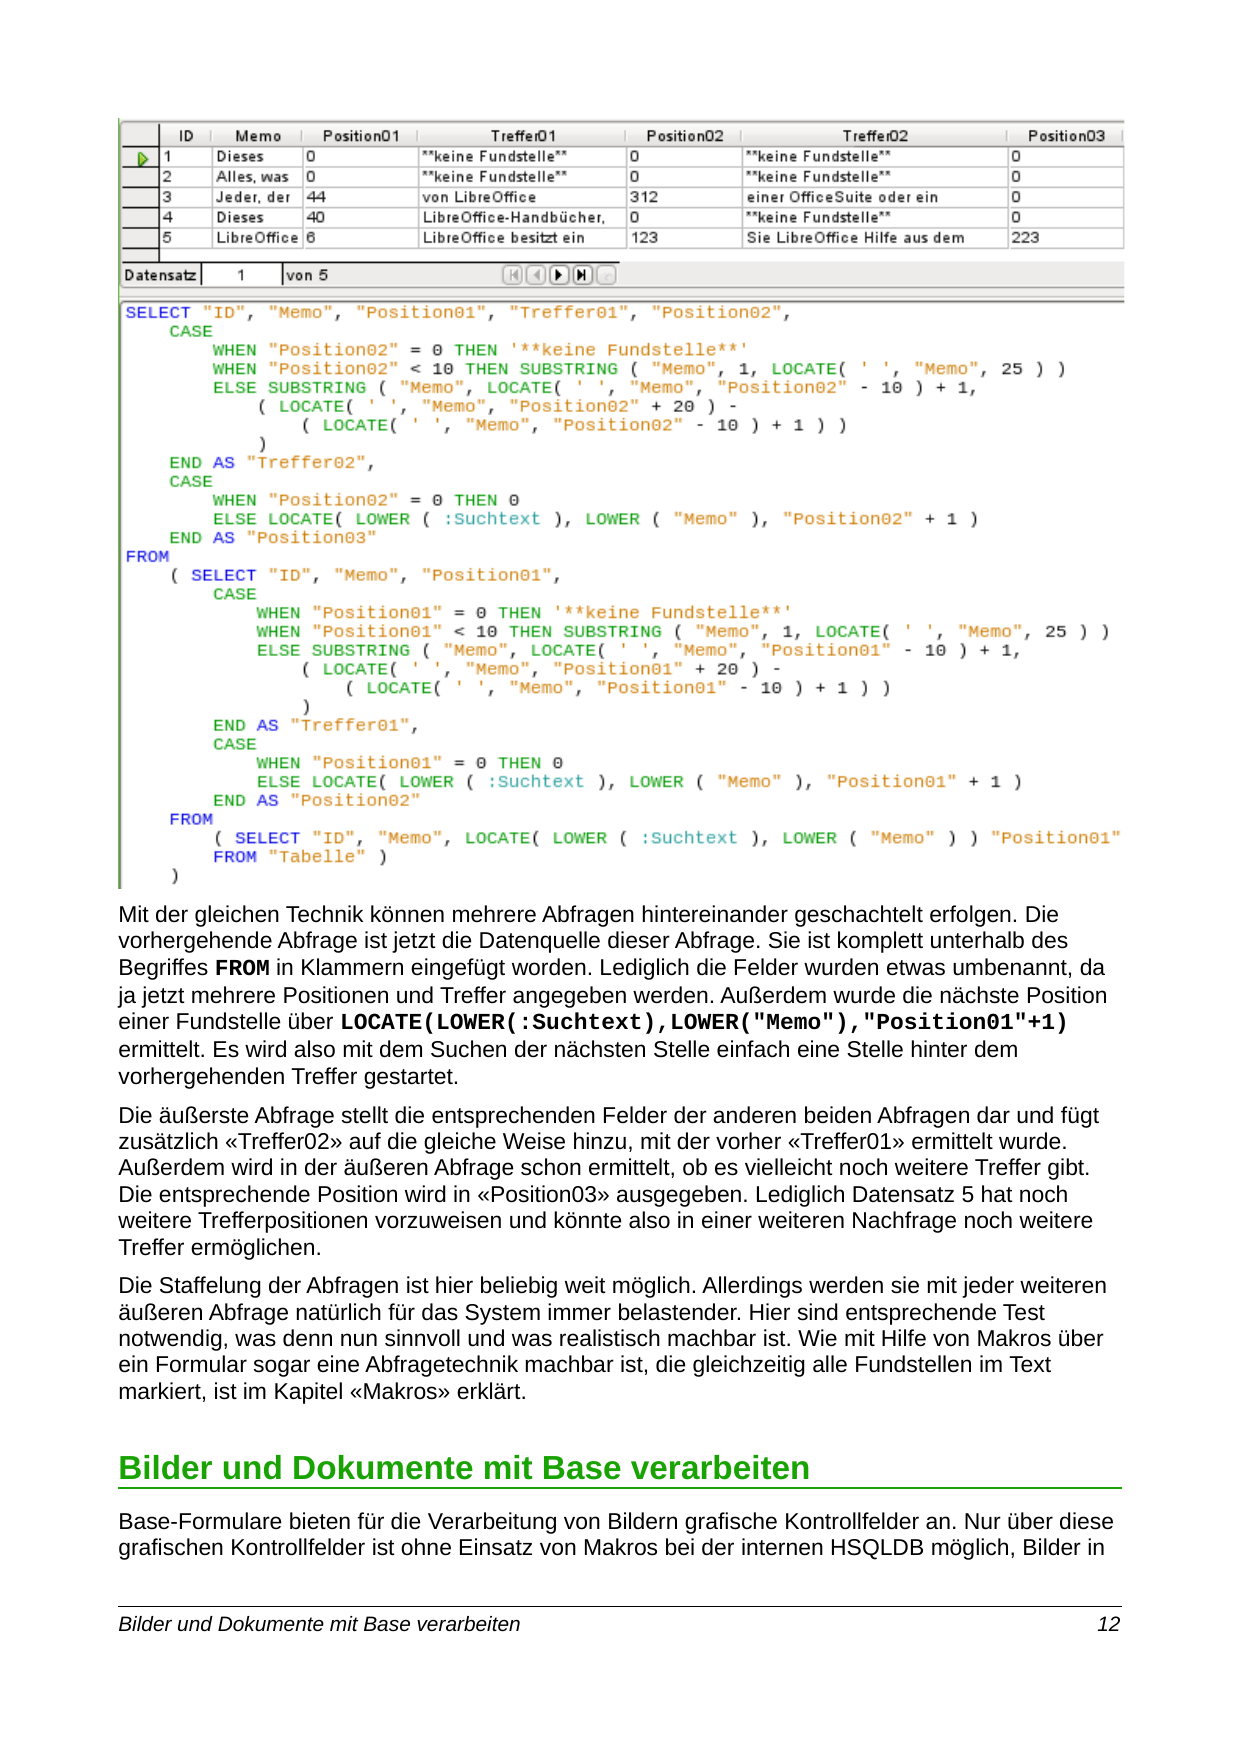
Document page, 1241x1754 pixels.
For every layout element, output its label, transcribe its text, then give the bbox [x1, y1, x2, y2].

text Base-Formulare bieten für die Verarbeitung von Bildern grafische Kontrollfelder an. Nur über diese grafischen Kontrollfelder ist ohne Einsatz von Makros bei der internen HSQLDB möglich, Bilder in [118, 1508, 1122, 1561]
text Die Staffelung der Abfragen ist hier beliebig weit möglich. Allerdings werden sie mit jeder weiteren äußeren Abfrage natürlich für das System immer belastender. Hier sind entsprechende Test notwendig, was denn nun sinnvoll und was realistisch machbar ist. Wie mit Hilfe von Makros über ein Formular sogar eine Abfragetechnik machbar ist, die gleichzeitig alle Fundstellen im Text markiert, ist im Kapitel «Makros» erklärt. [118, 1272, 1122, 1404]
picture [118, 118, 1125, 889]
subtitle Bilder und Dokumente mit Base verarbeiten [118, 1448, 1122, 1487]
text Die äußerste Abfrage stellt die entsprechenden Felder der anderen beiden Abfragen dar und fügt zusätzlich «Treffer02» auf die gleiche Weise hinzu, mit der vorher «Treffer01» ermittelt wurde. Außerdem wird in der äußeren Abfrage schon ermittelt, ob es vielleicht noch weitere Treffer gibt. Die entsprechende Position wird in «Position03» ausgegeben. Lediglich Datensatz 5 hat noch weitere Trefferpositionen vorzuweisen und könnte also in einer weiteren Nachfrage noch weitere Treffer ermöglichen. [118, 1102, 1122, 1260]
text Mit der gleichen Technik können mehrere Abfragen hintereinander geschachtelt erfolgen. Die vorhergehende Abfrage ist jetzt die Datenquelle dieser Abfrage. Sie ist komplett unterhalb des Begriffes FROM in Klammern eingefügt worden. Lediglich die Felder wurden etwas umbenannt, da ja jetzt mehrere Positionen und Treffer angegeben werden. Außerdem wurde die nächste Position einer Fundstelle über LOCATE(LOWER(:Suchtext),LOWER("Memo"),"Position01"+1) ermittelt. Es wird also mit dem Suchen der nächsten Stelle einfach eine Stelle hinter dem vorhergehenden Treffer gestartet. [118, 901, 1122, 1089]
